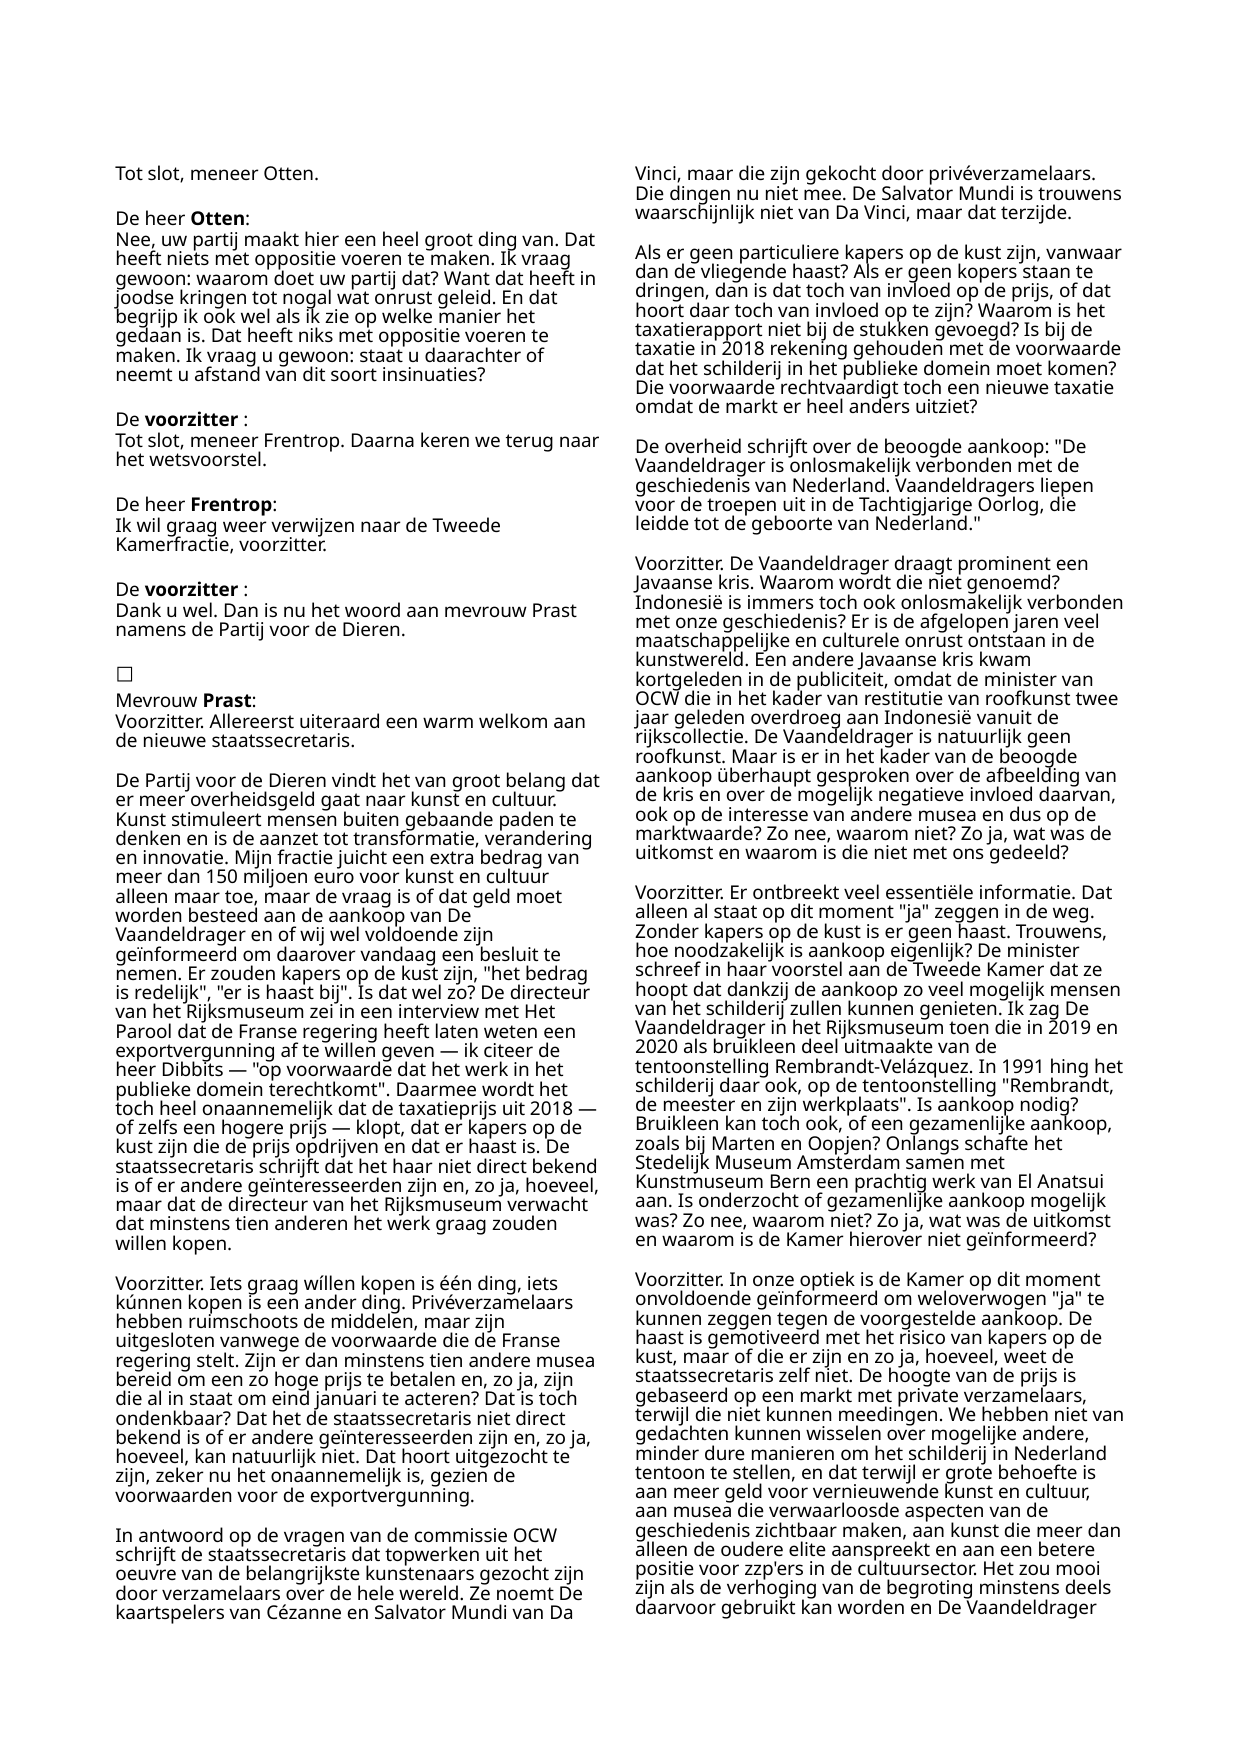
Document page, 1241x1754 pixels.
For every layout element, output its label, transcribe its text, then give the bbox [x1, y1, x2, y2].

text De voorzitter : [115, 576, 605, 602]
text Mevrouw Prast: [115, 687, 605, 713]
text Als er geen particuliere kapers op de kust zijn, vanwaar dan de vliegende haast? Als er geen kopers staan te dringen, dan is dat toch van invloed op de prijs, of dat hoort daar toch van invloed op te zijn? Waarom is het taxatierapport niet bij de stukken gevoegd? Is bij de taxatie in 2018 rekening gehouden met de voorwaarde dat het schilderij in het publieke domein moet komen? Die voorwaarde rechtvaardigt toch een nieuwe taxatie omdat de markt er heel anders uitziet? [635, 244, 1125, 417]
text ⬜ [115, 661, 605, 687]
text Tot slot, meneer Frentrop. Daarna keren we terug naar het wetsvoorstel. [115, 432, 605, 470]
text Vinci, maar die zijn gekocht door privéverzamelaars. Die dingen nu niet mee. De Salvator Mundi is trouwens waarschijnlijk niet van Da Vinci, maar dat terzijde. [635, 165, 1125, 223]
text Tot slot, meneer Otten. [115, 165, 605, 184]
text Voorzitter. De Vaandeldrager draagt prominent een Javaanse kris. Waarom wordt die niet genoemd? Indonesië is immers toch ook onlosmakelijk verbonden met onze geschiedenis? Er is de afgelopen jaren veel maatschappelijke en culturele onrust ontstaan in de kunstwereld. Een andere Javaanse kris kwam kortgeleden in de publiciteit, omdat de minister van OCW die in het kader van restitutie van roofkunst twee jaar geleden overdroeg aan Indonesië vanuit de rijkscollectie. De Vaandeldrager is natuurlijk geen roofkunst. Maar is er in het kader van de beoogde aankoop überhaupt gesproken over de afbeelding van de kris en over de mogelijk negatieve invloed daarvan, ook op de interesse van andere musea en dus op de marktwaarde? Zo nee, waarom niet? Zo ja, wat was de uitkomst en waarom is die niet met ons gedeeld? [635, 555, 1125, 863]
text De heer Otten: [115, 205, 605, 231]
text Ik wil graag weer verwijzen naar de Tweede Kamerfractie, voorzitter. [115, 517, 605, 556]
text Voorzitter. Allereerst uiteraard een warm welkom aan de nieuwe staatssecretaris. [115, 713, 605, 751]
text Voorzitter. Er ontbreekt veel essentiële informatie. Dat alleen al staat op dit moment "ja" zeggen in de weg. Zonder kapers op de kust is er geen haast. Trouwens, hoe noodzakelijk is aankoop eigenlijk? De minister schreef in haar voorstel aan de Tweede Kamer dat ze hoopt dat dankzij de aankoop zo veel mogelijk mensen van het schilderij zullen kunnen genieten. Ik zag De Vaandeldrager in het Rijksmuseum toen die in 2019 en 2020 als bruikleen deel uitmaakte van de tentoonstelling Rembrandt-Velázquez. In 1991 hing het schilderij daar ook, op de tentoonstelling "Rembrandt, de meester en zijn werkplaats". Is aankoop nodig? Bruikleen kan toch ook, of een gezamenlijke aankoop, zoals bij Marten en Oopjen? Onlangs schafte het Stedelijk Museum Amsterdam samen met Kunstmuseum Bern een prachtig werk van El Anatsui aan. Is onderzocht of gezamenlijke aankoop mogelijk was? Zo nee, waarom niet? Zo ja, wat was de uitkomst en waarom is de Kamer hierover niet geïnformeerd? [635, 884, 1125, 1250]
text Dank u wel. Dan is nu het woord aan mevrouw Prast namens de Partij voor de Dieren. [115, 602, 605, 641]
text De overheid schrijft over de beoogde aankoop: "De Vaandeldrager is onlosmakelijk verbonden met de geschiedenis van Nederland. Vaandeldragers liepen voor de troepen uit in de Tachtigjarige Oorlog, die leidde tot de geboorte van Nederland." [635, 438, 1125, 534]
text De voorzitter : [115, 406, 605, 432]
text Voorzitter. Iets graag wíllen kopen is één ding, iets kúnnen kopen is een ander ding. Privéverzamelaars hebben ruimschoots de middelen, maar zijn uitgesloten vanwege de voorwaarde die de Franse regering stelt. Zijn er dan minstens tien andere musea bereid om een zo hoge prijs te betalen en, zo ja, zijn die al in staat om eind januari te acteren? Dat is toch ondenkbaar? Dat het de staatssecretaris niet direct bekend is of er andere geïnteresseerden zijn en, zo ja, hoeveel, kan natuurlijk niet. Dat hoort uitgezocht te zijn, zeker nu het onaannemelijk is, gezien de voorwaarden voor de exportvergunning. [115, 1275, 605, 1506]
text Voorzitter. In onze optiek is de Kamer op dit moment onvoldoende geïnformeerd om weloverwogen "ja" te kunnen zeggen tegen de voorgestelde aankoop. De haast is gemotiveerd met het risico van kapers op de kust, maar of die er zijn en zo ja, hoeveel, weet de staatssecretaris zelf niet. De hoogte van de prijs is gebaseerd op een markt met private verzamelaars, terwijl die niet kunnen meedingen. We hebben niet van gedachten kunnen wisselen over mogelijke andere, minder dure manieren om het schilderij in Nederland tentoon te stellen, en dat terwijl er grote behoefte is aan meer geld voor vernieuwende kunst en cultuur, aan musea die verwaarloosde aspecten van de geschiedenis zichtbaar maken, aan kunst die meer dan alleen de oudere elite aanspreekt en aan een betere positie voor zzp'ers in de cultuursector. Het zou mooi zijn als de verhoging van de begroting minstens deels daarvoor gebruikt kan worden en De Vaandeldrager [635, 1271, 1125, 1618]
text In antwoord op de vragen van de commissie OCW schrijft de staatssecretaris dat topwerken uit het oeuvre van de belangrijkste kunstenaars gezocht zijn door verzamelaars over de hele wereld. Ze noemt De kaartspelers van Cézanne en Salvator Mundi van Da [115, 1527, 605, 1623]
text De heer Frentrop: [115, 491, 605, 517]
text Nee, uw partij maakt hier een heel groot ding van. Dat heeft niets met oppositie voeren te maken. Ik vraag gewoon: waarom doet uw partij dat? Want dat heeft in joodse kringen tot nogal wat onrust geleid. En dat begrijp ik ook wel als ik zie op welke manier het gedaan is. Dat heeft niks met oppositie voeren te maken. Ik vraag u gewoon: staat u daarachter of neemt u afstand van dit soort insinuaties? [115, 231, 605, 385]
text De Partij voor de Dieren vindt het van groot belang dat er meer overheidsgeld gaat naar kunst en cultuur. Kunst stimuleert mensen buiten gebaande paden te denken en is de aanzet tot transformatie, verandering en innovatie. Mijn fractie juicht een extra bedrag van meer dan 150 miljoen euro voor kunst en cultuur alleen maar toe, maar de vraag is of dat geld moet worden besteed aan de aankoop van De Vaandeldrager en of wij wel voldoende zijn geïnformeerd om daarover vandaag een besluit te nemen. Er zouden kapers op de kust zijn, "het bedrag is redelijk", "er is haast bij". Is dat wel zo? De directeur van het Rijksmuseum zei in een interview met Het Parool dat de Franse regering heeft laten weten een exportvergunning af te willen geven — ik citeer de heer Dibbits — "op voorwaarde dat het werk in het publieke domein terechtkomt". Daarmee wordt het toch heel onaannemelijk dat de taxatieprijs uit 2018 — of zelfs een hogere prijs — klopt, dat er kapers op de kust zijn die de prijs opdrijven en dat er haast is. De staatssecretaris schrijft dat het haar niet direct bekend is of er andere geïnteresseerden zijn en, zo ja, hoeveel, maar dat de directeur van het Rijksmuseum verwacht dat minstens tien anderen het werk graag zouden willen kopen. [115, 772, 605, 1254]
